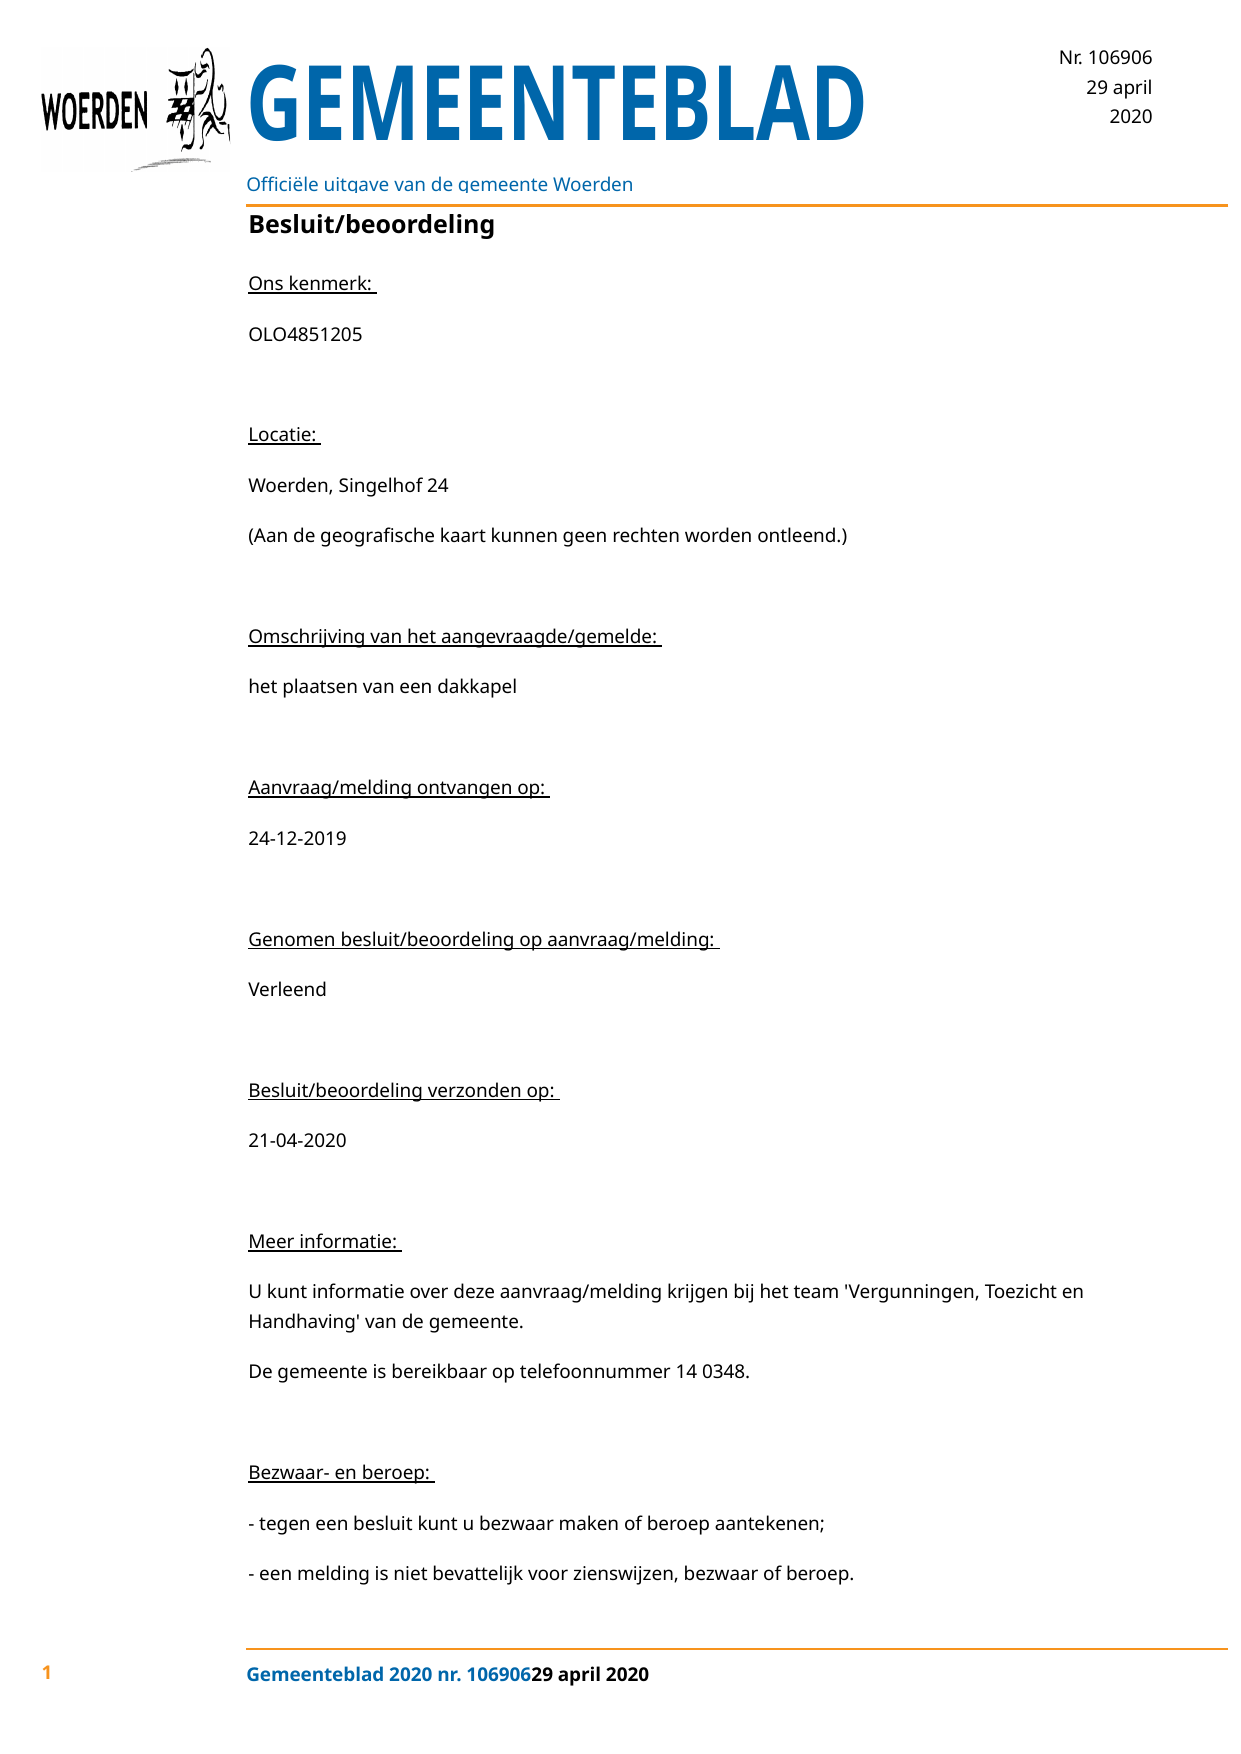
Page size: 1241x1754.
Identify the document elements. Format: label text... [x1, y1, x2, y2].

text OLO4851205 [248, 321, 1152, 346]
picture [41, 47, 231, 172]
text 24-12-2019 [248, 825, 1152, 851]
text Ons kenmerk: [248, 270, 1152, 296]
text Aanvraag/melding ontvangen op: [248, 774, 1152, 800]
text Besluit/beoordeling verzonden op: [248, 1077, 1152, 1103]
text De gemeente is bereikbaar op telefoonnummer 14 0348. [248, 1359, 1152, 1384]
text Genomen besluit/beoordeling op aanvraag/melding: [248, 926, 1152, 951]
text 21-04-2020 [248, 1127, 1152, 1153]
text Verleend [248, 976, 1152, 1002]
text - tegen een besluit kunt u bezwaar maken of beroep aantekenen; [248, 1510, 1152, 1536]
text Meer informatie: [248, 1228, 1152, 1254]
text Besluit/beoordeling [248, 207, 1152, 241]
text het plaatsen van een dakkapel [248, 674, 1152, 699]
text Omschrijving van het aangevraagde/gemelde: [248, 623, 1152, 649]
text U kunt informatie over deze aanvraag/melding krijgen bij het team 'Vergunningen, Toezicht en Handhaving' van de gemeente. [248, 1279, 1152, 1334]
text (Aan de geografische kaart kunnen geen rechten worden ontleend.) [248, 522, 1152, 548]
text Locatie: [248, 422, 1152, 447]
text - een melding is niet bevattelijk voor zienswijzen, bezwaar of beroep. [248, 1560, 1152, 1586]
text Woerden, Singelhof 24 [248, 472, 1152, 498]
text Bezwaar- en beroep: [248, 1459, 1152, 1485]
